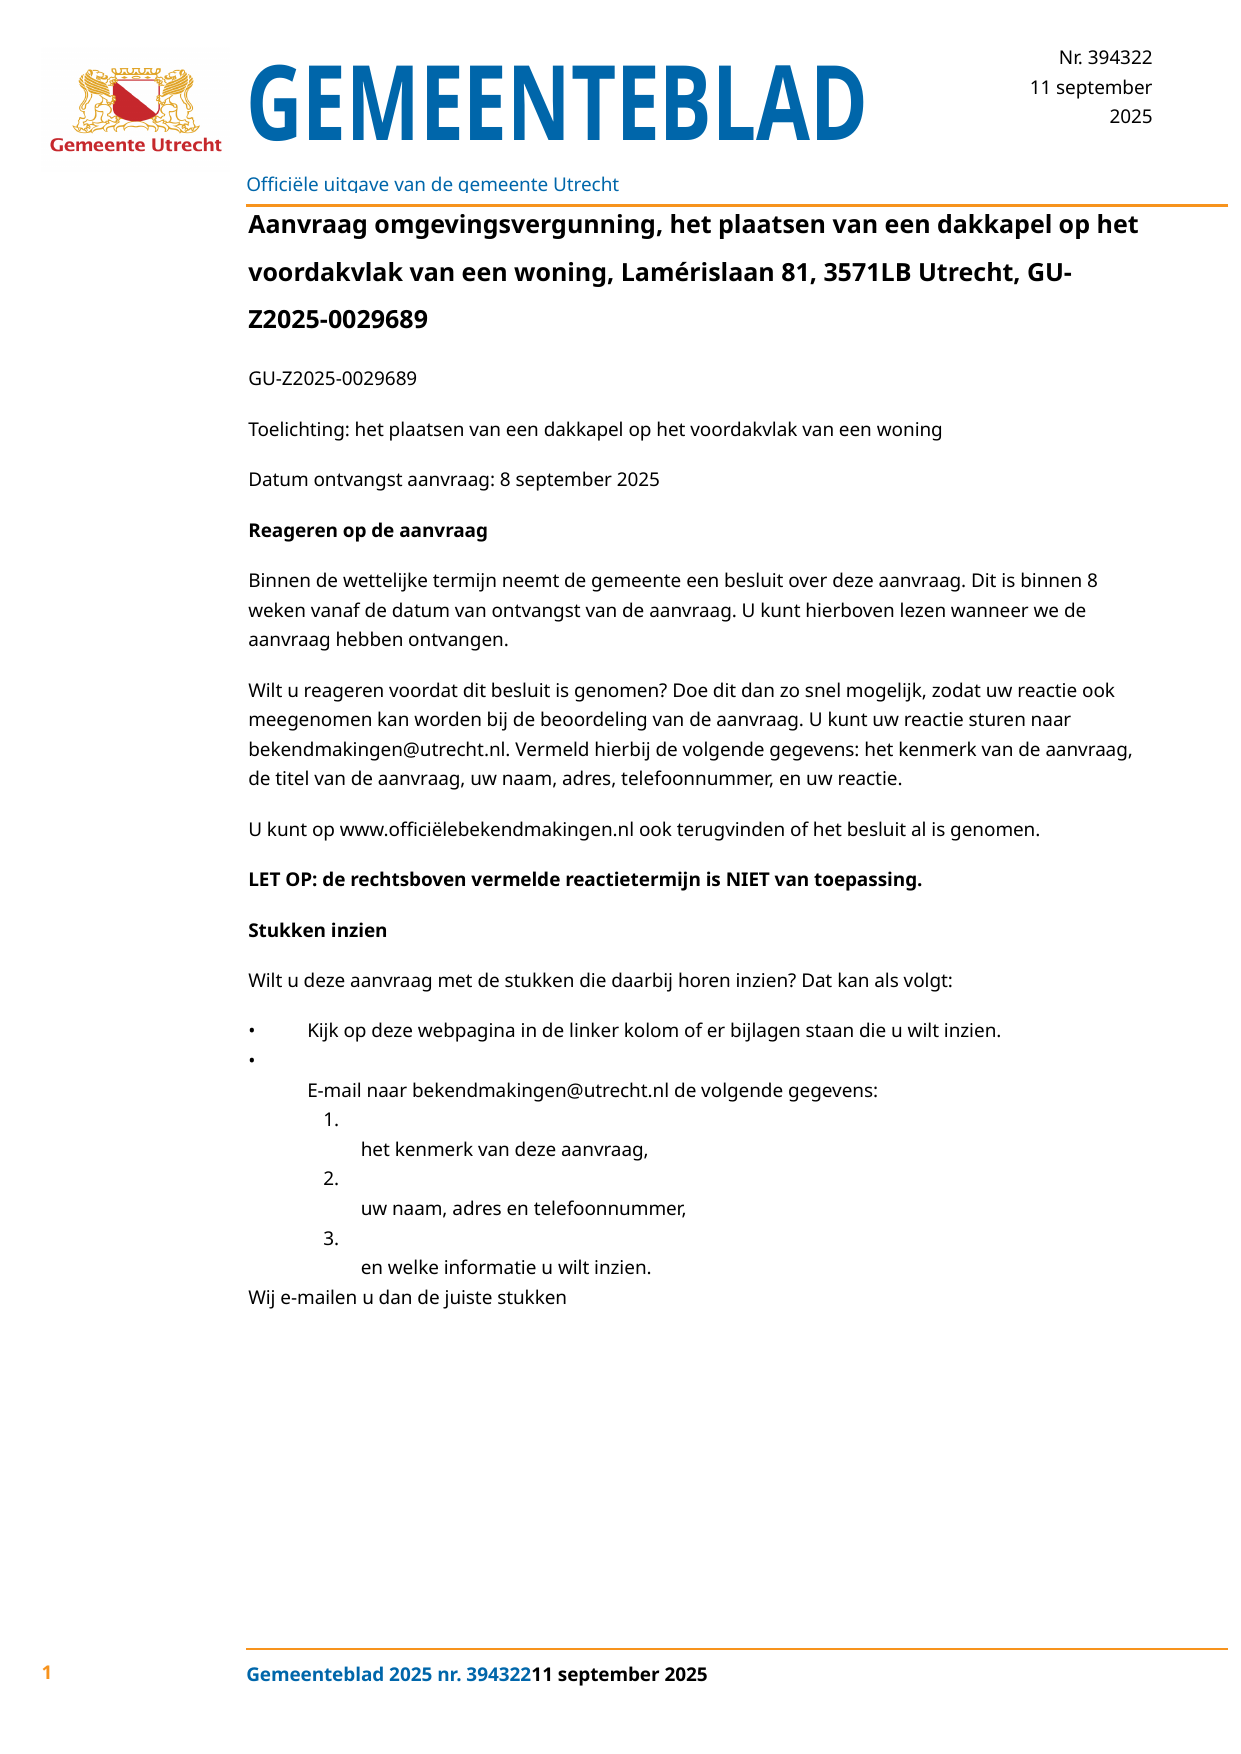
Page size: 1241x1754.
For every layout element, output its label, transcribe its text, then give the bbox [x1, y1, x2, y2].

picture [41, 47, 231, 172]
text Stukken inzien [248, 917, 1152, 942]
text GU-Z2025-0029689 [248, 366, 1152, 391]
list E-mail naar bekendmakingen@utrecht.nl de volgende gegevens: [248, 1077, 1152, 1102]
text Binnen de wettelijke termijn neemt de gemeente een besluit over deze aanvraag. Dit is binnen 8 weken vanaf de datum van ontvangst van de aanvraag. U kunt hierboven lezen wanneer we de aanvraag hebben ontvangen. [248, 567, 1152, 652]
text Reageren op de aanvraag [248, 517, 1152, 542]
list en welke informatie u wilt inzien. [323, 1254, 1152, 1280]
text Wilt u deze aanvraag met de stukken die daarbij horen inzien? Dat kan als volgt: [248, 967, 1152, 993]
text U kunt op www.officiëlebekendmakingen.nl ook terugvinden of het besluit al is genomen. [248, 816, 1152, 842]
list het kenmerk van deze aanvraag, [323, 1136, 1152, 1162]
text Aanvraag omgevingsvergunning, het plaatsen van een dakkapel op het voordakvlak van een woning, Lamérislaan 81, 3571LB Utrecht, GU-Z2025-0029689 [248, 207, 1152, 336]
text Wij e-mailen u dan de juiste stukken [248, 1284, 1152, 1309]
list uw naam, adres en telefoonnummer, [323, 1195, 1152, 1221]
list Kijk op deze webpagina in de linker kolom of er bijlagen staan die u wilt inzien. [248, 1018, 1152, 1043]
text Wilt u reageren voordat dit besluit is genomen? Doe dit dan zo snel mogelijk, zodat uw reactie ook meegenomen kan worden bij de beoordeling van de aanvraag. U kunt uw reactie sturen naar bekendmakingen@utrecht.nl. Vermeld hierbij de volgende gegevens: het kenmerk van de aanvraag, de titel van de aanvraag, uw naam, adres, telefoonnummer, en uw reactie. [248, 677, 1152, 791]
text Toelichting: het plaatsen van een dakkapel op het voordakvlak van een woning [248, 416, 1152, 442]
text Datum ontvangst aanvraag: 8 september 2025 [248, 466, 1152, 492]
text LET OP: de rechtsboven vermelde reactietermijn is NIET van toepassing. [248, 866, 1152, 892]
